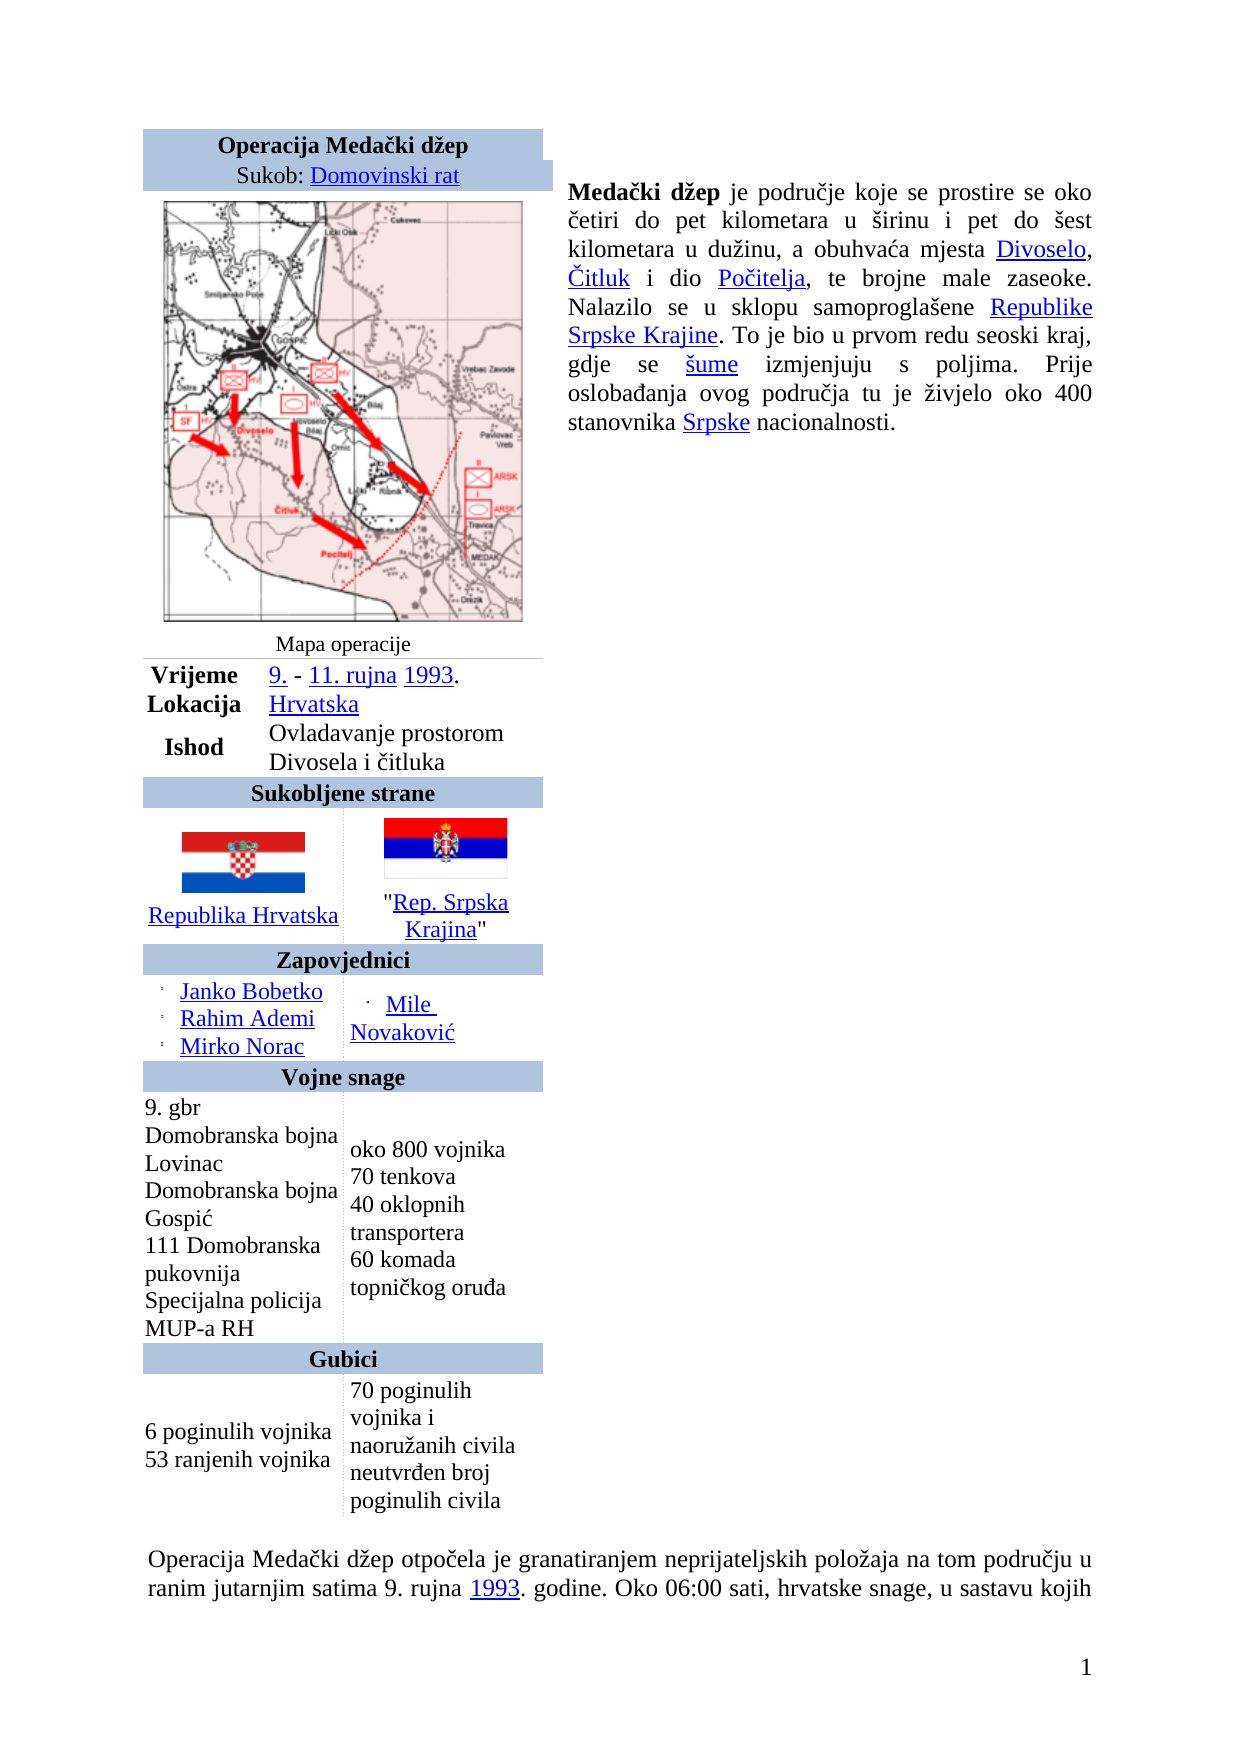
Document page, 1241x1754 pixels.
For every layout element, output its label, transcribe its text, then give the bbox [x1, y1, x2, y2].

text Medački džep je područje koje se prostire se oko četiri do pet kilometara u širinu i pet do šest kilometara u dužinu, a obuhvaća mjesta Divoselo, Čitluk i dio Počitelja, te brojne male zaseoke. Nalazilo se u sklopu samoproglašene Republike Srpske Krajine. To je bio u prvom redu seoski kraj, gdje se šume izmjenjuju s poljima. Prije oslobađanja ovog područja tu je živjelo oko 400 stanovnika Srpske nacionalnosti. [553, 177, 1093, 1515]
table_cell Sukob: Domovinski rat [143, 160, 553, 191]
picture [384, 818, 508, 879]
table_cell [543, 777, 553, 808]
table_cell "Rep. Srpska Krajina" [344, 808, 543, 944]
table_cell Mapa operacije [143, 191, 543, 658]
table_cell Sukobljene strane [143, 777, 543, 808]
table_cell Republika Hrvatska [143, 808, 344, 944]
table_cell [543, 658, 553, 777]
table_cell [543, 944, 553, 975]
picture [181, 832, 305, 893]
table_cell Lokacija [145, 689, 269, 718]
table_header Operacija Medački džep [143, 129, 543, 160]
table_cell Janko Bobetko Rahim Ademi Mirko Norac [143, 975, 344, 1061]
picture [163, 201, 523, 622]
table_cell [543, 1061, 553, 1092]
table_cell 9. gbr Domobranska bojna Lovinac Domobranska bojna Gospić 111 Domobranska pukovnija Specijalna policija MUP-a RH [143, 1092, 344, 1343]
table_cell Vojne snage [143, 1061, 543, 1092]
table_cell Hrvatska [269, 689, 537, 718]
table_header 9. - 11. rujna 1993. [269, 661, 537, 689]
table_cell [543, 191, 553, 658]
table_cell [543, 1343, 553, 1374]
table_cell Ishod [145, 718, 269, 776]
table_cell [143, 659, 543, 777]
table_cell 6 poginulih vojnika 53 ranjenih vojnika [143, 1374, 344, 1515]
table_cell Gubici [143, 1343, 543, 1374]
table_header Vrijeme [145, 661, 269, 689]
table_cell Zapovjednici [143, 944, 543, 975]
text Operacija Medački džep otpočela je granatiranjem neprijateljskih položaja na tom području u ranim jutarnjim satima 9. rujna 1993. godine. Oko 06:00 sati, hrvatske snage, u sastavu kojih [148, 1544, 1093, 1602]
table_cell [543, 975, 553, 1061]
table_cell Mile Novaković [344, 975, 543, 1061]
table_cell [543, 1374, 553, 1515]
table_cell oko 800 vojnika 70 tenkova 40 oklopnih transportera 60 komada topničkog oruđa [344, 1092, 543, 1343]
table_cell [543, 1092, 553, 1343]
table_cell Ovladavanje prostorom Divosela i čitluka [269, 718, 537, 776]
table_cell [543, 808, 553, 944]
table_header [543, 129, 553, 160]
table_cell 70 poginulih vojnika i naoružanih civila neutvrđen broj poginulih civila [344, 1374, 543, 1515]
